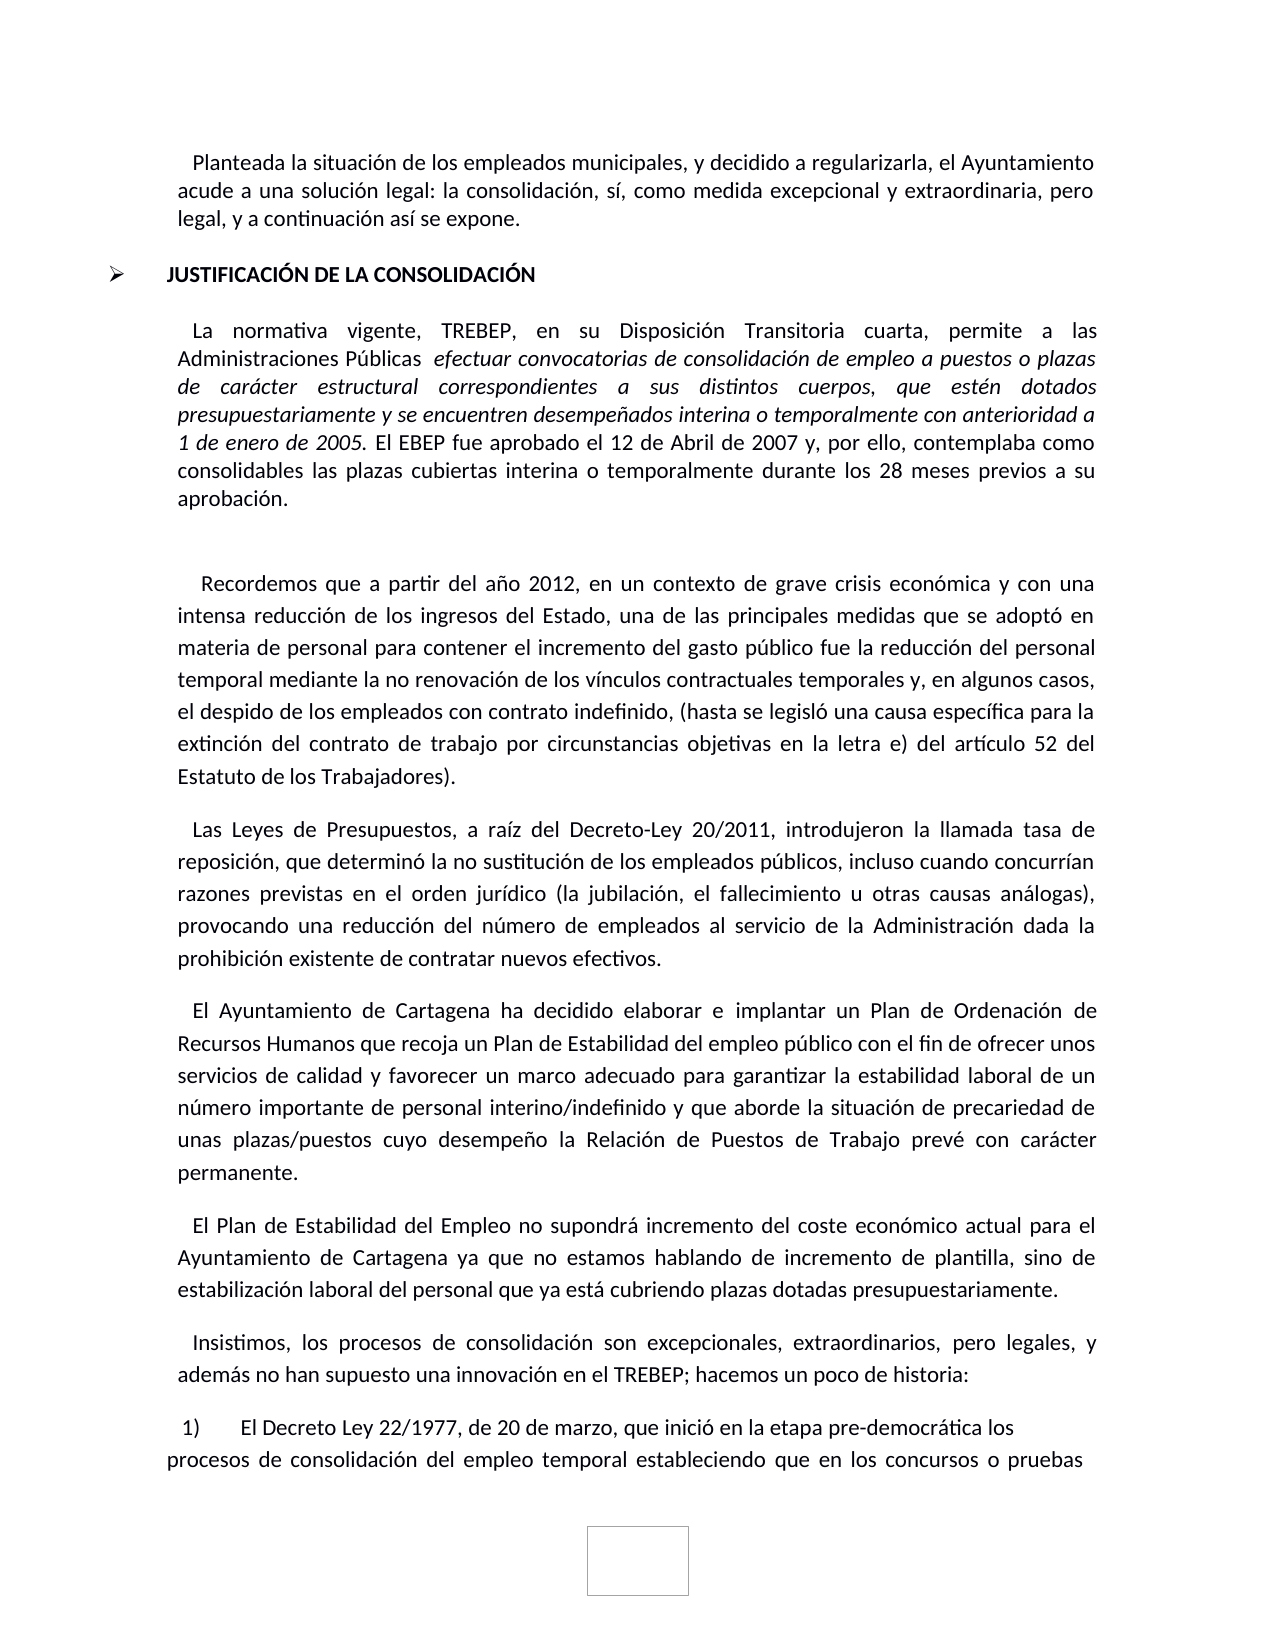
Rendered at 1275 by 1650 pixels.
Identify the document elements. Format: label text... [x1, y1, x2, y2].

text Planteada la situación de los empleados municipales, y decidido a regularizarla, el Ayuntamiento acude a una solución legal: la consolidación, sí, como medida excepcional y extraordinaria, pero legal, y a continuación así se expone. [177, 148, 1096, 232]
text El Plan de Estabilidad del Empleo no supondrá incremento del coste económico actual para el Ayuntamiento de Cartagena ya que no estamos hablando de incremento de plantilla, sino de estabilización laboral del personal que ya está cubriendo plazas dotadas presupuestariamente. [177, 1211, 1097, 1303]
text La normativa vigente, TREBEP, en su Disposición Transitoria cuarta, permite a las Administraciones Públicas efectuar convocatorias de consolidación de empleo a puestos o plazas de carácter estructural correspondientes a sus distintos cuerpos, que estén dotados presupuestariamente y se encuentren desempeñados interina o temporalmente con anterioridad a 1 de enero de 2005. El EBEP fue aprobado el 12 de Abril de 2007 y, por ello, contemplaba como consolidables las plazas cubiertas interina o temporalmente durante los 28 meses previos a su aprobación. [177, 316, 1097, 512]
list JUSTIFICACIÓN DE LA CONSOLIDACIÓN [108, 260, 1110, 288]
text Recordemos que a partir del año 2012, en un contexto de grave crisis económica y con una intensa reducción de los ingresos del Estado, una de las principales medidas que se adoptó en materia de personal para contener el incremento del gasto público fue la reducción del personal temporal mediante la no renovación de los vínculos contractuales temporales y, en algunos casos, el despido de los empleados con contrato indefinido, (hasta se legisló una causa específica para la extinción del contrato de trabajo por circunstancias objetivas en la letra e) del artículo 52 del Estatuto de los Trabajadores). [177, 569, 1097, 790]
text Las Leyes de Presupuestos, a raíz del Decreto-Ley 20/2011, introdujeron la llamada tasa de reposición, que determinó la no sustitución de los empleados públicos, incluso cuando concurrían razones previstas en el orden jurídico (la jubilación, el fallecimiento u otras causas análogas), provocando una reducción del número de empleados al servicio de la Administración dada la prohibición existente de contratar nuevos efectivos. [177, 815, 1097, 972]
text El Ayuntamiento de Cartagena ha decidido elaborar e implantar un Plan de Ordenación de Recursos Humanos que recoja un Plan de Estabilidad del empleo público con el fin de ofrecer unos servicios de calidad y favorecer un marco adecuado para garantizar la estabilidad laboral de un número importante de personal interino/indefinido y que aborde la situación de precariedad de unas plazas/puestos cuyo desempeño la Relación de Puestos de Trabajo prevé con carácter permanente. [177, 997, 1097, 1186]
text Insistimos, los procesos de consolidación son excepcionales, extraordinarios, pero legales, y además no han supuesto una innovación en el TREBEP; hacemos un poco de historia: [177, 1328, 1097, 1388]
list El Decreto Ley 22/1977, de 20 de marzo, que inició en la etapa pre-democrática los procesos de consolidación del empleo temporal estableciendo que en los concursos o pruebas [167, 1413, 1097, 1474]
